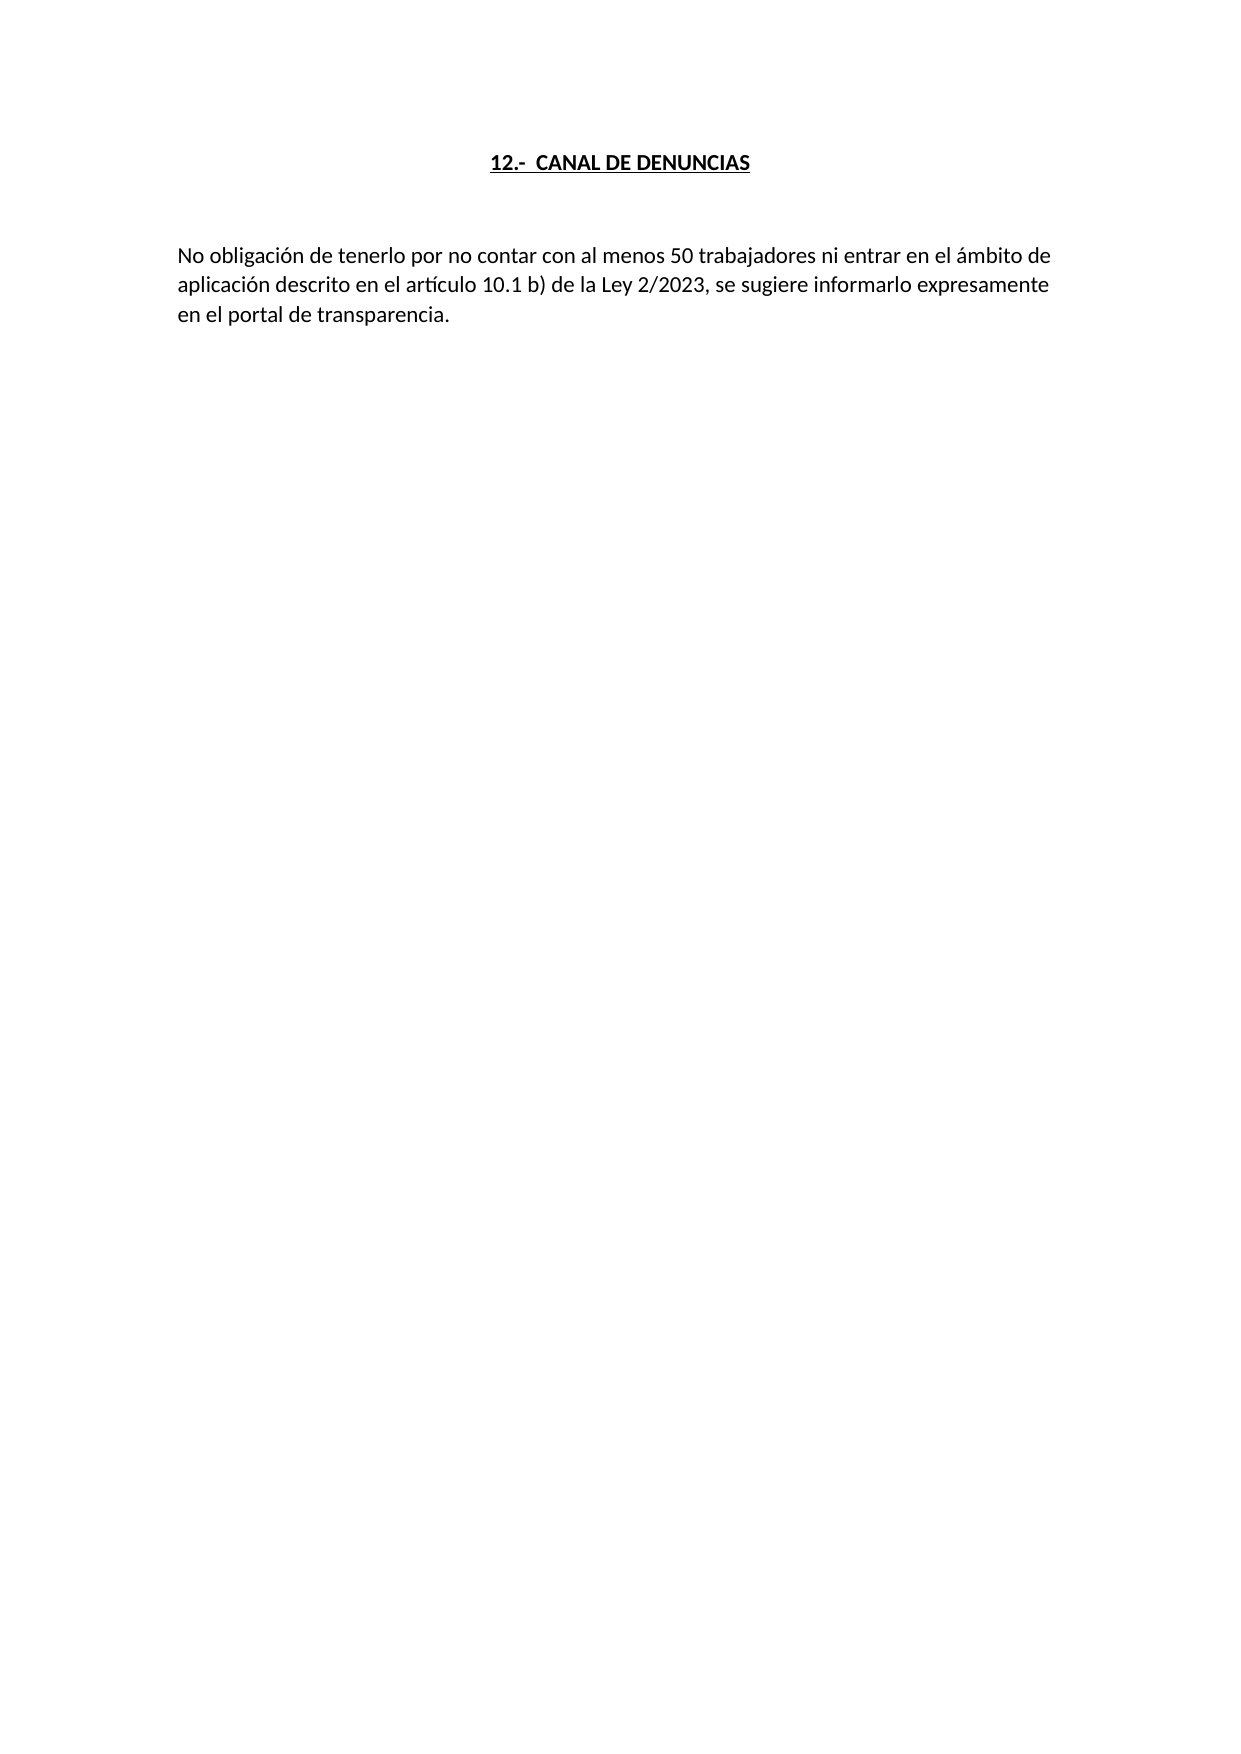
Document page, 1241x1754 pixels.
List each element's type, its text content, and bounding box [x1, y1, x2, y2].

text No obligación de tenerlo por no contar con al menos 50 trabajadores ni entrar en el ámbito de aplicación descrito en el artículo 10.1 b) de la Ley 2/2023, se sugiere informarlo expresamente en el portal de transparencia. [177, 241, 1063, 328]
text 12.- CANAL DE DENUNCIAS [177, 148, 1063, 176]
